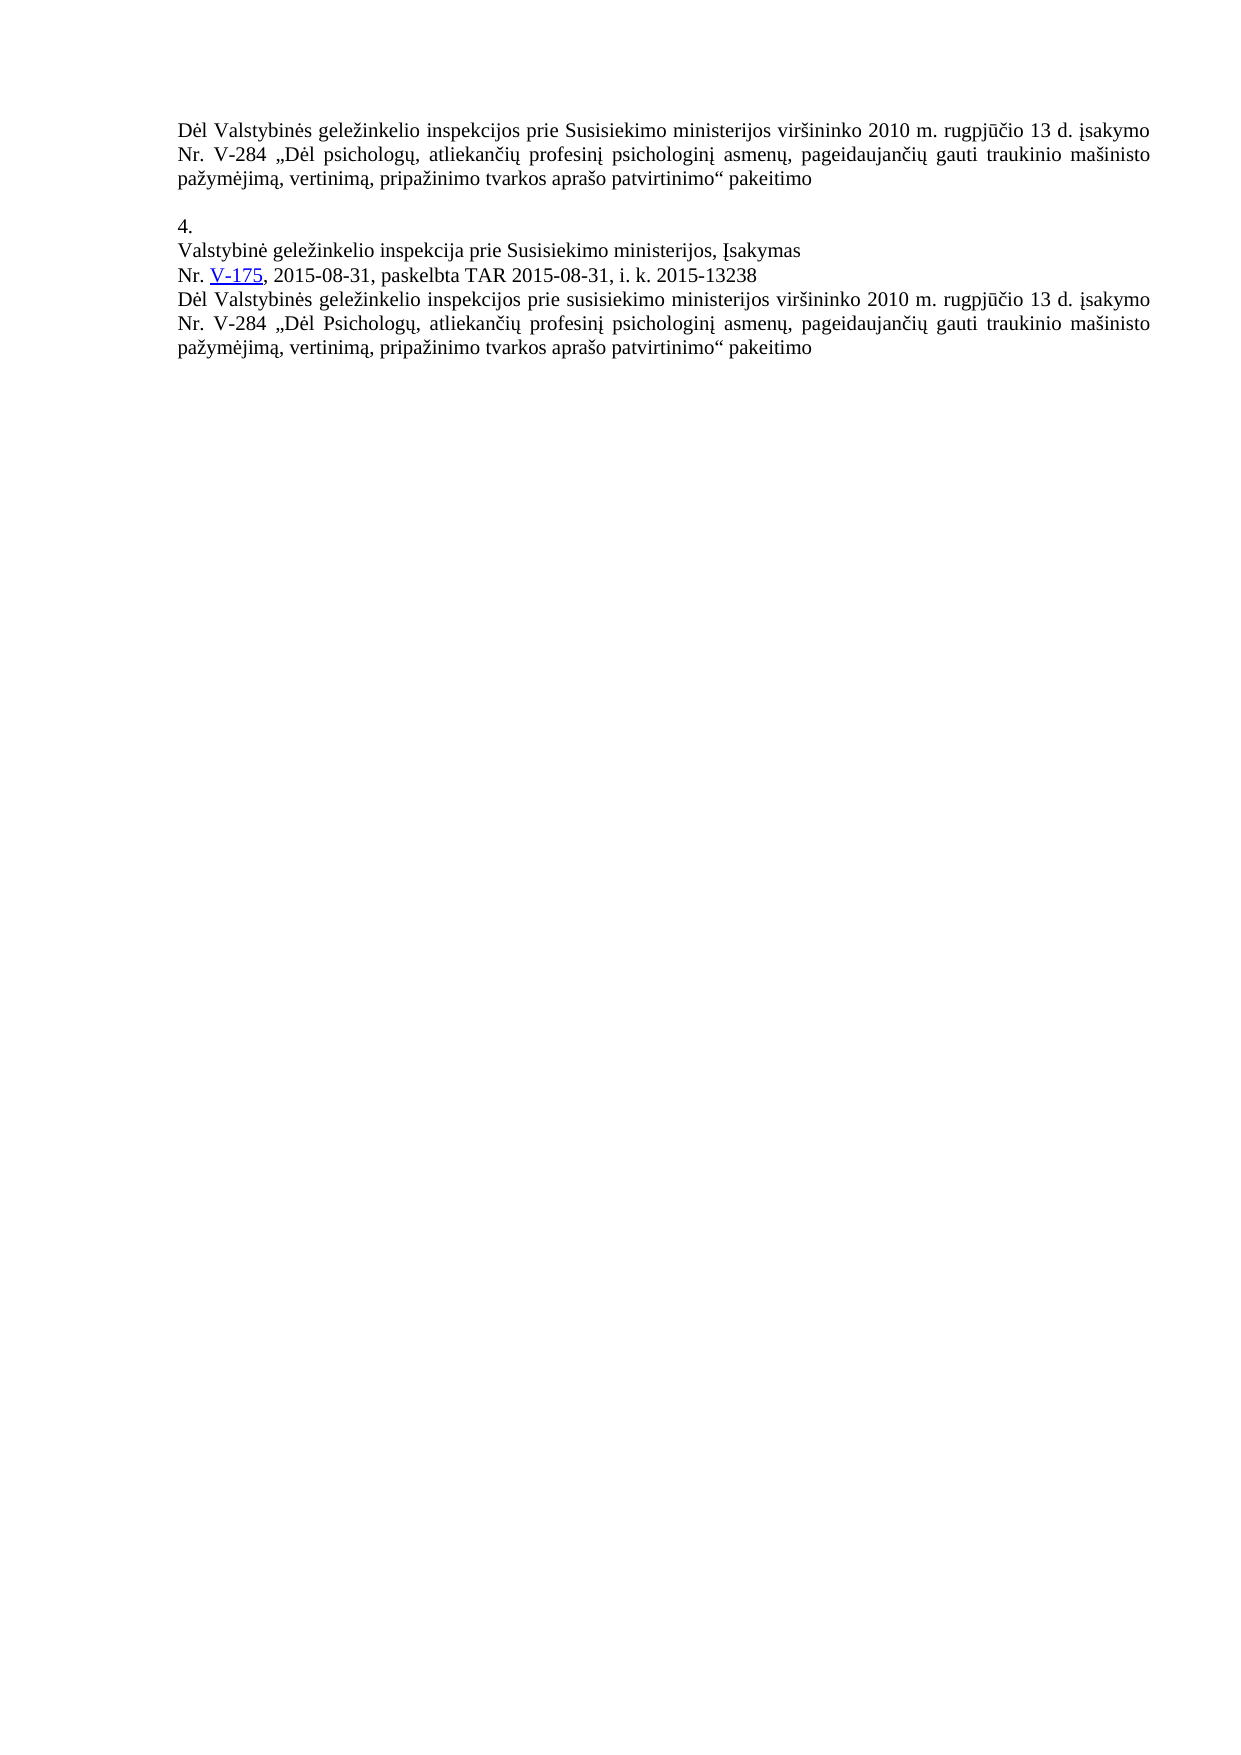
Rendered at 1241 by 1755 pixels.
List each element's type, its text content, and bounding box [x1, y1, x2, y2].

text 4. [177, 214, 1152, 238]
text Nr. V-175, 2015-08-31, paskelbta TAR 2015-08-31, i. k. 2015-13238 [177, 262, 1152, 287]
text Dėl Valstybinės geležinkelio inspekcijos prie Susisiekimo ministerijos viršininko 2010 m. rugpjūčio 13 d. įsakymo Nr. V-284 „Dėl psichologų, atliekančių profesinį psichologinį asmenų, pageidaujančių gauti traukinio mašinisto pažymėjimą, vertinimą, pripažinimo tvarkos aprašo patvirtinimo“ pakeitimo [177, 118, 1152, 190]
text Dėl Valstybinės geležinkelio inspekcijos prie susisiekimo ministerijos viršininko 2010 m. rugpjūčio 13 d. įsakymo Nr. V-284 „Dėl Psichologų, atliekančių profesinį psichologinį asmenų, pageidaujančių gauti traukinio mašinisto pažymėjimą, vertinimą, pripažinimo tvarkos aprašo patvirtinimo“ pakeitimo [177, 287, 1152, 359]
text Valstybinė geležinkelio inspekcija prie Susisiekimo ministerijos, Įsakymas [177, 238, 1152, 262]
